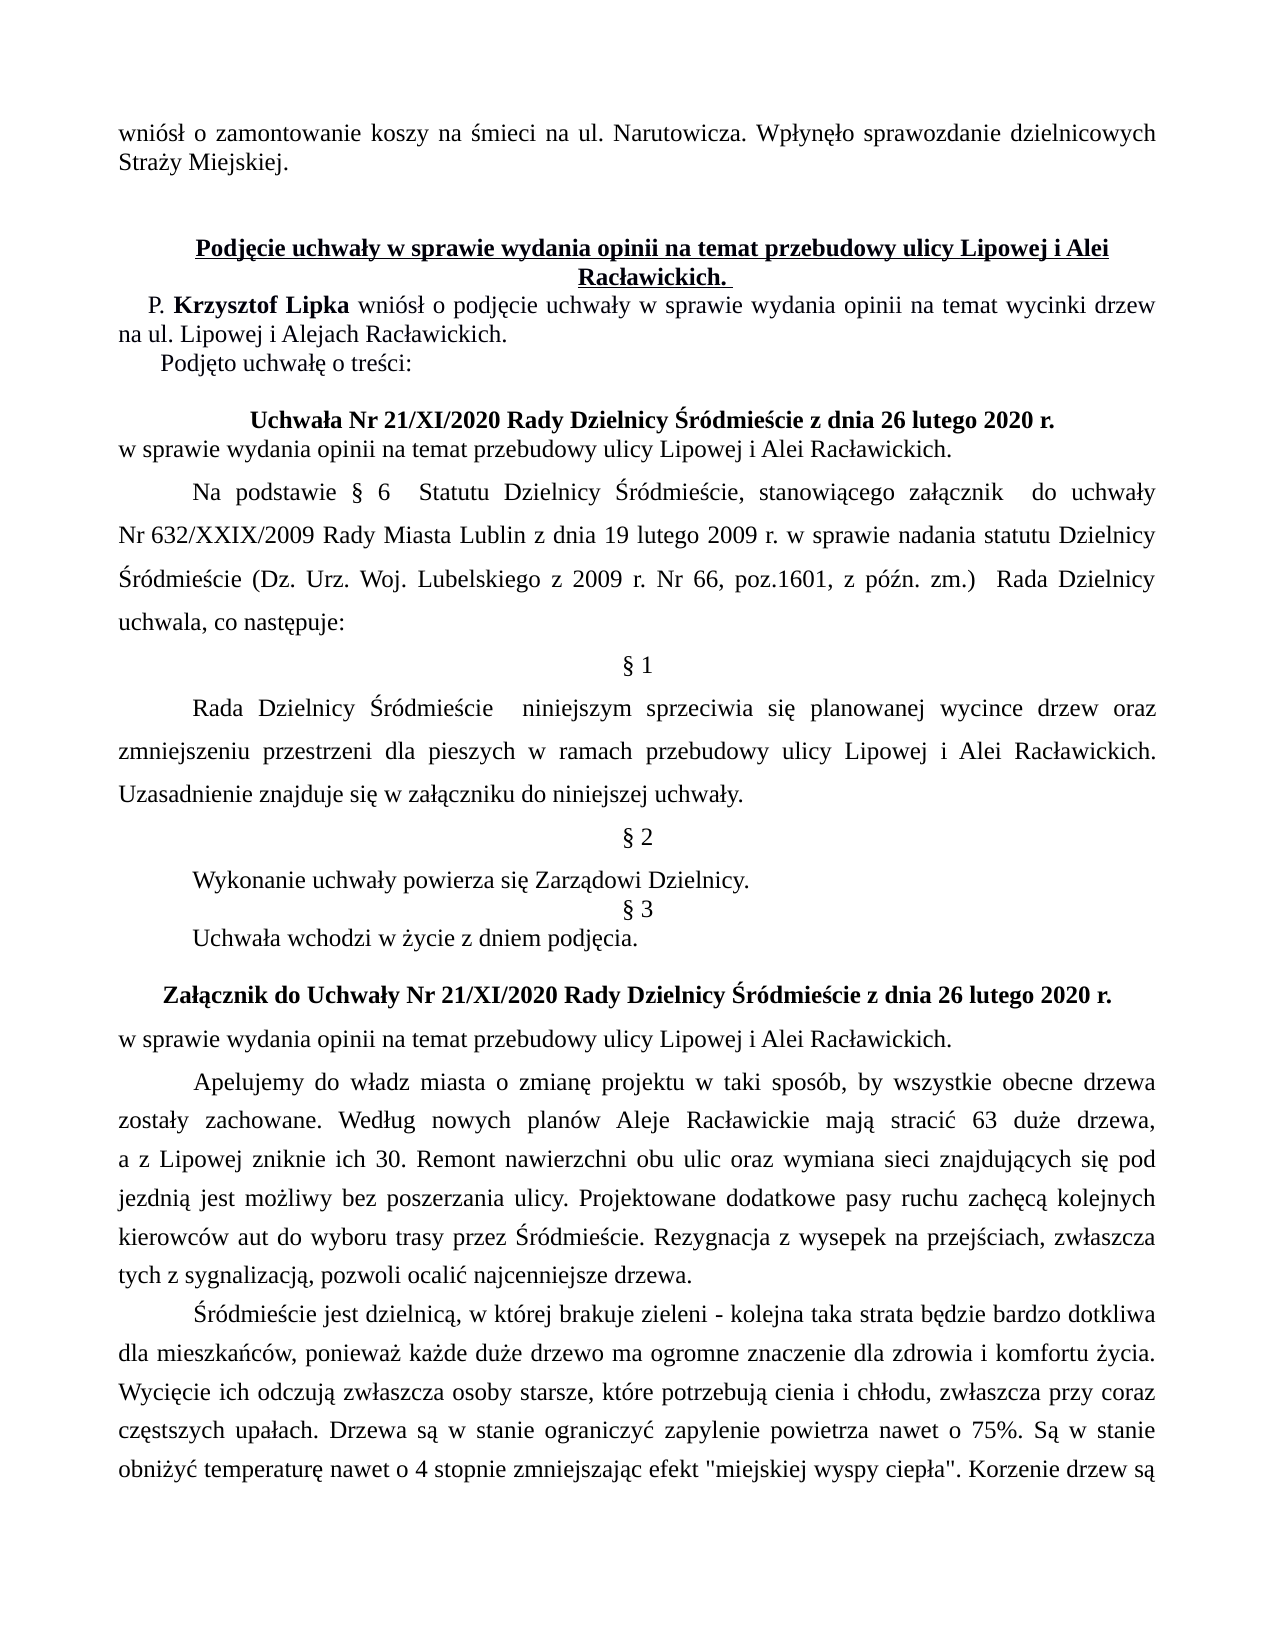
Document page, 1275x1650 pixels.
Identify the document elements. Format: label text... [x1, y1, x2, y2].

text § 3 [118, 894, 1157, 923]
text Na podstawie § 6 Statutu Dzielnicy Śródmieście, stanowiącego załącznik do uchwały Nr 632/XXIX/2009 Rady Miasta Lublin z dnia 19 lutego 2009 r. w sprawie nadania statutu Dzielnicy Śródmieście (Dz. Urz. Woj. Lubelskiego z 2009 r. Nr 66, poz.1601, z późn. zm.) Rada Dzielnicy uchwala, co następuje: [118, 477, 1157, 636]
text Wykonanie uchwały powierza się Zarządowi Dzielnicy. [118, 866, 1157, 894]
text Podjęto uchwałę o treści: [118, 348, 1157, 377]
text Uchwała wchodzi w życie z dniem podjęcia. [118, 923, 1157, 952]
text P. Krzysztof Lipka wniósł o podjęcie uchwały w sprawie wydania opinii na temat wycinki drzew na ul. Lipowej i Alejach Racławickich. [118, 291, 1157, 348]
text Apelujemy do władz miasta o zmianę projektu w taki sposób, by wszystkie obecne drzewa zostały zachowane. Według nowych planów Aleje Racławickie mają stracić 63 duże drzewa, a z Lipowej zniknie ich 30. Remont nawierzchni obu ulic oraz wymiana sieci znajdujących się pod jezdnią jest możliwy bez poszerzania ulicy. Projektowane dodatkowe pasy ruchu zachęcą kolejnych kierowców aut do wyboru trasy przez Śródmieście. Rezygnacja z wysepek na przejściach, zwłaszcza tych z sygnalizacją, pozwoli ocalić najcenniejsze drzewa. [118, 1067, 1157, 1289]
text wniósł o zamontowanie koszy na śmieci na ul. Narutowicza. Wpłynęło sprawozdanie dzielnicowych Straży Miejskiej. [118, 118, 1157, 176]
text § 2 [118, 822, 1157, 851]
text Podjęcie uchwały w sprawie wydania opinii na temat przebudowy ulicy Lipowej i Alei Racławickich. [148, 233, 1157, 291]
text Uchwała Nr 21/XI/2020 Rady Dzielnicy Śródmieście z dnia 26 lutego 2020 r. [148, 406, 1157, 434]
text w sprawie wydania opinii na temat przebudowy ulicy Lipowej i Alei Racławickich. [118, 434, 1157, 463]
text w sprawie wydania opinii na temat przebudowy ulicy Lipowej i Alei Racławickich. [118, 1024, 1157, 1052]
text Śródmieście jest dzielnicą, w której brakuje zieleni - kolejna taka strata będzie bardzo dotkliwa dla mieszkańców, ponieważ każde duże drzewo ma ogromne znaczenie dla zdrowia i komfortu życia. Wycięcie ich odczują zwłaszcza osoby starsze, które potrzebują cienia i chłodu, zwłaszcza przy coraz częstszych upałach. Drzewa są w stanie ograniczyć zapylenie powietrza nawet o 75%. Są w stanie obniżyć temperaturę nawet o 4 stopnie zmniejszając efekt "miejskiej wyspy ciepła". Korzenie drzew są [118, 1299, 1157, 1483]
text Rada Dzielnicy Śródmieście niniejszym sprzeciwia się planowanej wycince drzew oraz zmniejszeniu przestrzeni dla pieszych w ramach przebudowy ulicy Lipowej i Alei Racławickich. Uzasadnienie znajduje się w załączniku do niniejszej uchwały. [118, 693, 1157, 808]
text § 1 [118, 650, 1157, 679]
text Załącznik do Uchwały Nr 21/XI/2020 Rady Dzielnicy Śródmieście z dnia 26 lutego 2020 r. [118, 981, 1157, 1009]
